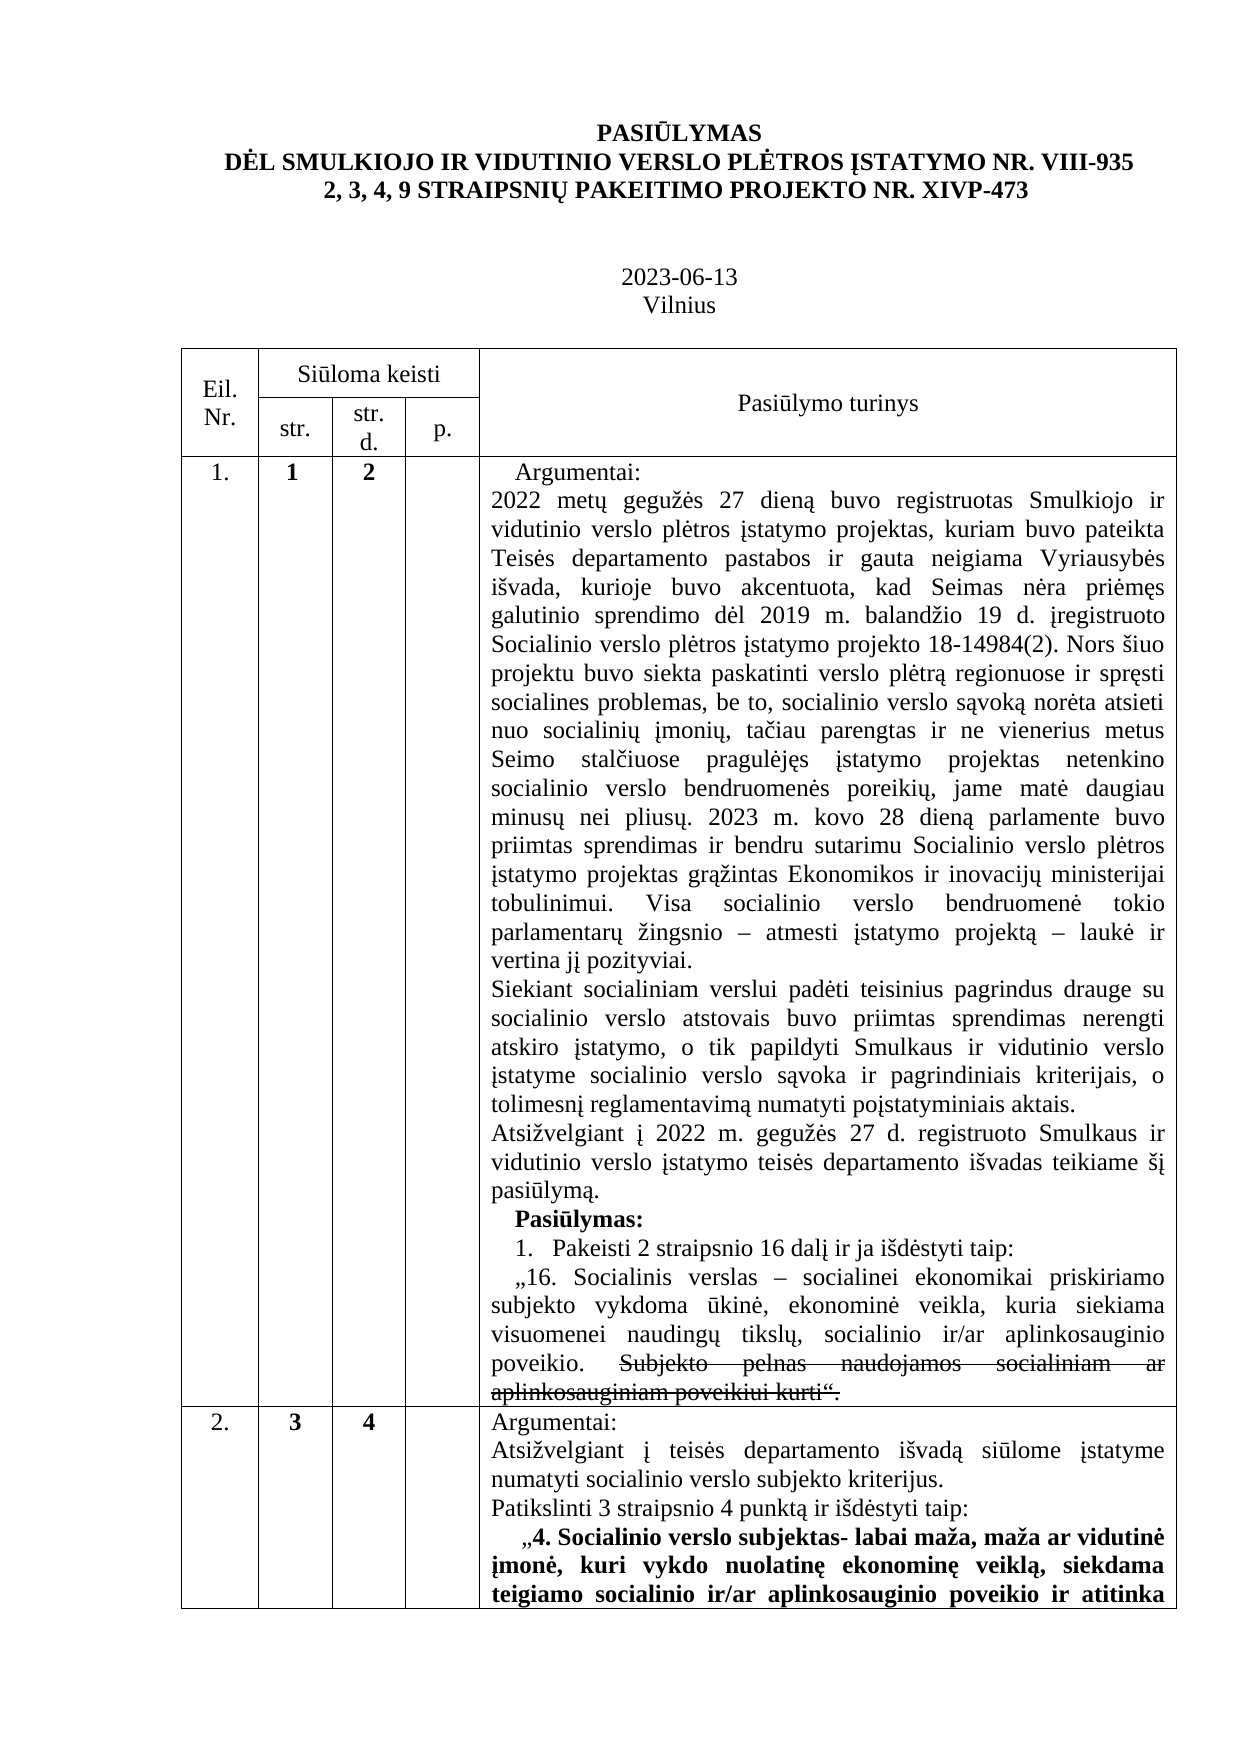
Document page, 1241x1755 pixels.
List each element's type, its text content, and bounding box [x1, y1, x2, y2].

text 2, 3, 4, 9 STRAIPSNIŲ PAKEITIMO PROJEKTO NR. XIVP-473 [177, 176, 1181, 204]
table_cell 1. [182, 457, 258, 1406]
table_header Eil. Nr. [182, 349, 258, 456]
table_cell 1 [259, 457, 332, 1406]
table_cell str. [259, 398, 332, 456]
table_cell [406, 457, 479, 1406]
table_cell Argumentai: Atsižvelgiant į teisės departamento išvadą siūlome įstatyme numatyti socialinio verslo subjekto kriterijus. Patikslinti 3 straipsnio 4 punktą ir išdėstyti taip: „4. Socialinio verslo subjektas- labai maža, maža ar vidutinė įmonė, kuri vykdo nuolatinę ekonominę veiklą, siekdama teigiamo socialinio ir/ar aplinkosauginio poveikio ir atitinka [480, 1407, 1176, 1608]
table_cell 3 [259, 1407, 332, 1608]
table_cell p. [406, 398, 479, 456]
text PASIŪLYMAS [177, 118, 1181, 147]
table_cell [406, 1407, 479, 1608]
text DĖL SMULKIOJO IR VIDUTINIO VERSLO PLĖTROS ĮSTATYMO NR. VIII-935 [177, 147, 1181, 176]
table_cell str. d. [333, 398, 405, 456]
table_header Siūloma keisti [259, 349, 479, 397]
table_cell 2. [182, 1407, 258, 1608]
text Vilnius [177, 291, 1181, 319]
table_header Pasiūlymo turinys [480, 349, 1176, 456]
text 2023-06-13 [177, 262, 1181, 291]
table_cell Argumentai: 2022 metų gegužės 27 dieną buvo registruotas Smulkiojo ir vidutinio verslo plėtros įstatymo projektas, kuriam buvo pateikta Teisės departamento pastabos ir gauta neigiama Vyriausybės išvada, kurioje buvo akcentuota, kad Seimas nėra priėmęs galutinio sprendimo dėl 2019 m. balandžio 19 d. įregistruoto Socialinio verslo plėtros įstatymo projekto 18-14984(2). Nors šiuo projektu buvo siekta paskatinti verslo plėtrą regionuose ir spręsti socialines problemas, be to, socialinio verslo sąvoką norėta atsieti nuo socialinių įmonių, tačiau parengtas ir ne vienerius metus Seimo stalčiuose pragulėjęs įstatymo projektas netenkino socialinio verslo bendruomenės poreikių, jame matė daugiau minusų nei pliusų. 2023 m. kovo 28 dieną parlamente buvo priimtas sprendimas ir bendru sutarimu Socialinio verslo plėtros įstatymo projektas grąžintas Ekonomikos ir inovacijų ministerijai tobulinimui. Visa socialinio verslo bendruomenė tokio parlamentarų žingsnio – atmesti įstatymo projektą – laukė ir vertina jį pozityviai. Siekiant socialiniam verslui padėti teisinius pagrindus drauge su socialinio verslo atstovais buvo priimtas sprendimas nerengti atskiro įstatymo, o tik papildyti Smulkaus ir vidutinio verslo įstatyme socialinio verslo sąvoka ir pagrindiniais kriterijais, o tolimesnį reglamentavimą numatyti poįstatyminiais aktais. Atsižvelgiant į 2022 m. gegužės 27 d. registruoto Smulkaus ir vidutinio verslo įstatymo teisės departamento išvadas teikiame šį pasiūlymą. Pasiūlymas: Pakeisti 2 straipsnio 16 dalį ir ja išdėstyti taip: „16. Socialinis verslas – socialinei ekonomikai priskiriamo subjekto vykdoma ūkinė, ekonominė veikla, kuria siekiama visuomenei naudingų tikslų, socialinio ir/ar aplinkosauginio poveikio. Subjekto pelnas naudojamos socialiniam ar aplinkosauginiam poveikiui kurti“. [480, 457, 1176, 1406]
table_cell 2 [333, 457, 405, 1406]
table_cell 4 [333, 1407, 405, 1608]
